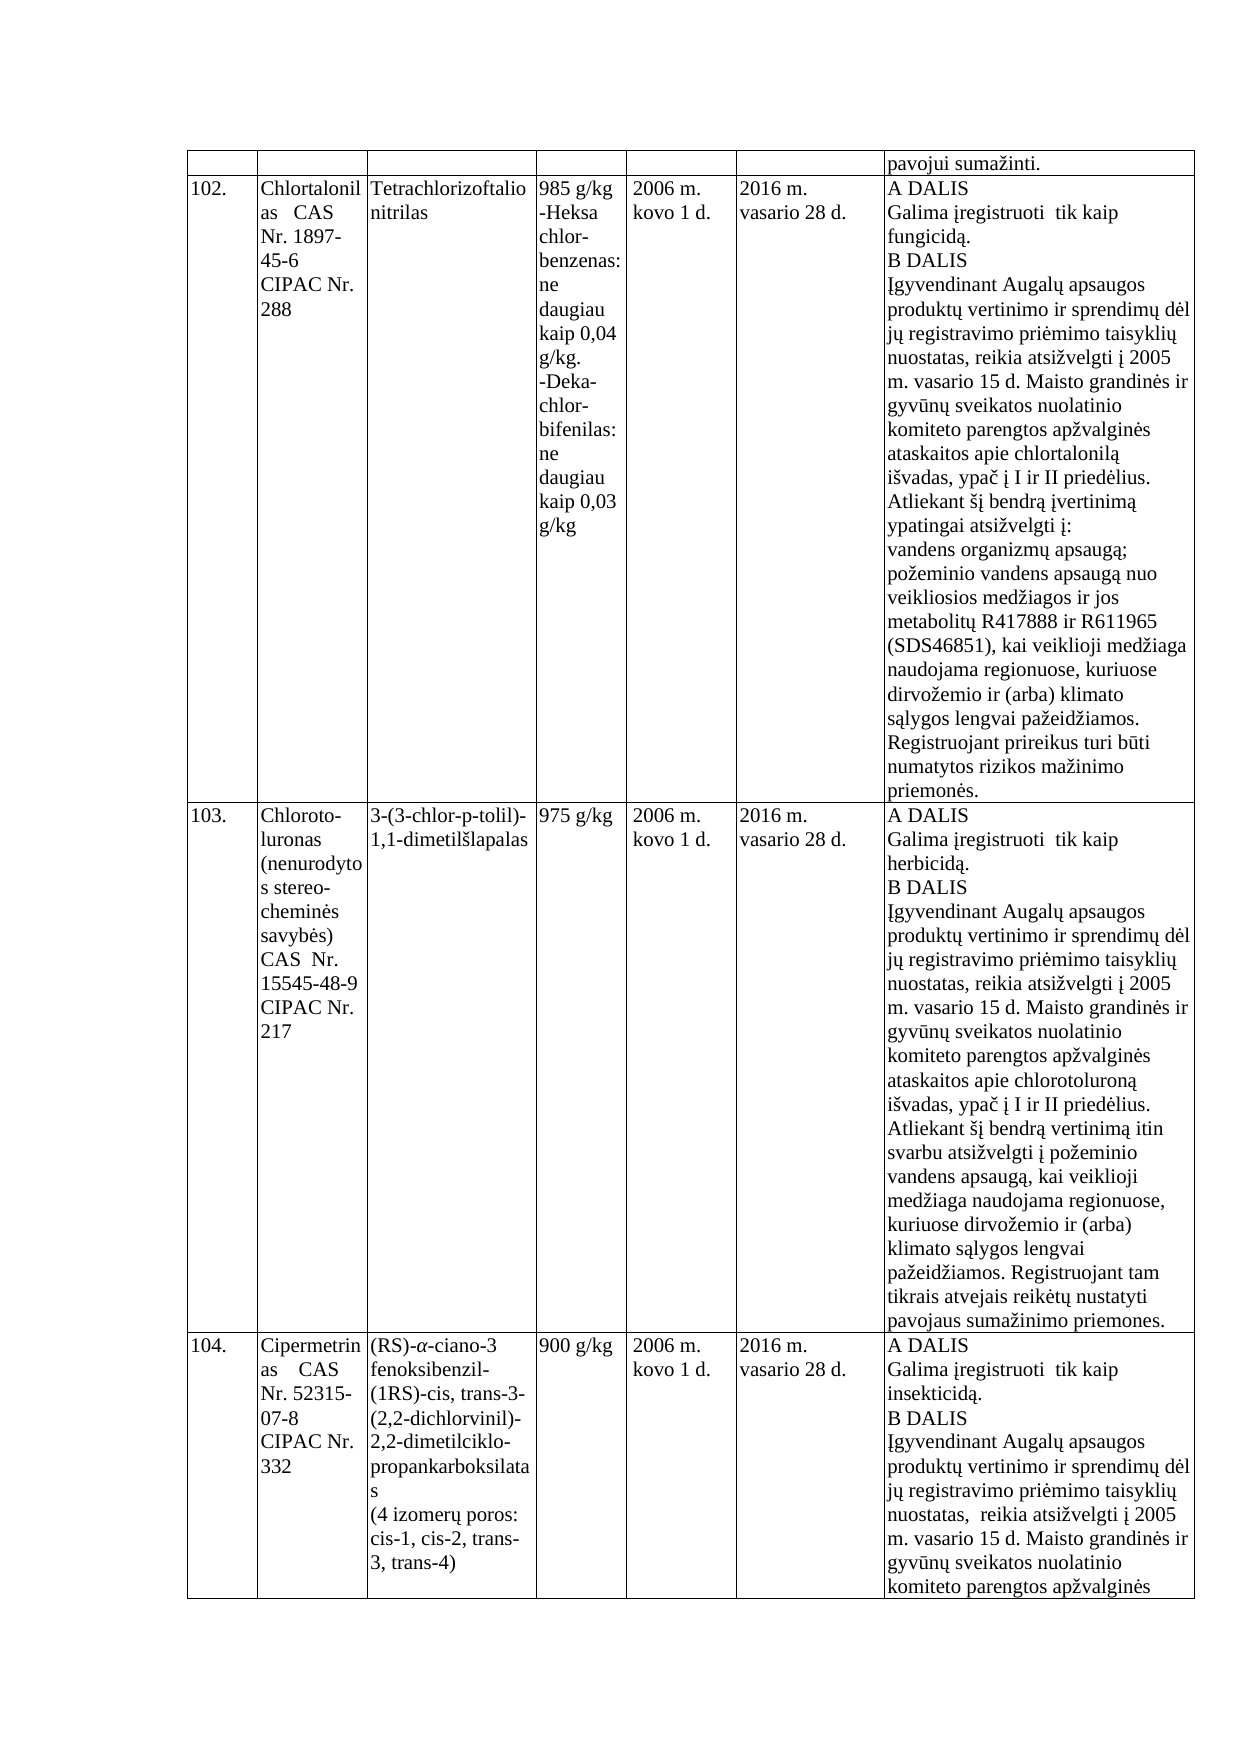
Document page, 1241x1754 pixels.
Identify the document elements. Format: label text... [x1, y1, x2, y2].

table_cell 2006 m. kovo 1 d. [627, 176, 736, 802]
table_cell 2016 m. vasario 28 d. [737, 1333, 884, 1598]
table_cell Tetrachlorizoftalio nitrilas [368, 176, 536, 802]
table_cell Chlortalonilas CAS Nr. 1897-45-6 CIPAC Nr. 288 [258, 176, 367, 802]
table_cell 102. [188, 176, 257, 802]
table_cell [537, 151, 626, 175]
table_cell A DALIS Galima įregistruoti tik kaip insekticidą. B DALIS Įgyvendinant Augalų apsaugos produktų vertinimo ir sprendimų dėl jų registravimo priėmimo taisyklių nuostatas, reikia atsižvelgti į 2005 m. vasario 15 d. Maisto grandinės ir gyvūnų sveikatos nuolatinio komiteto parengtos apžvalginės [885, 1333, 1194, 1598]
table_cell [368, 151, 536, 175]
table_cell 2006 m. kovo 1 d. [627, 803, 736, 1332]
table_cell 2006 m. kovo 1 d. [627, 1333, 736, 1598]
table_cell A DALIS Galima įregistruoti tik kaip fungicidą. B DALIS Įgyvendinant Augalų apsaugos produktų vertinimo ir sprendimų dėl jų registravimo priėmimo taisyklių nuostatas, reikia atsižvelgti į 2005 m. vasario 15 d. Maisto grandinės ir gyvūnų sveikatos nuolatinio komiteto parengtos apžvalginės ataskaitos apie chlortalonilą išvadas, ypač į I ir II priedėlius. Atliekant šį bendrą įvertinimą ypatingai atsižvelgti į: vandens organizmų apsaugą; požeminio vandens apsaugą nuo veikliosios medžiagos ir jos metabolitų R417888 ir R611965 (SDS46851), kai veiklioji medžiaga naudojama regionuose, kuriuose dirvožemio ir (arba) klimato sąlygos lengvai pažeidžiamos. Registruojant prireikus turi būti numatytos rizikos mažinimo priemonės. [885, 176, 1194, 802]
table_cell A DALIS Galima įregistruoti tik kaip herbicidą. B DALIS Įgyvendinant Augalų apsaugos produktų vertinimo ir sprendimų dėl jų registravimo priėmimo taisyklių nuostatas, reikia atsižvelgti į 2005 m. vasario 15 d. Maisto grandinės ir gyvūnų sveikatos nuolatinio komiteto parengtos apžvalginės ataskaitos apie chlorotoluroną išvadas, ypač į I ir II priedėlius. Atliekant šį bendrą vertinimą itin svarbu atsižvelgti į požeminio vandens apsaugą, kai veiklioji medžiaga naudojama regionuose, kuriuose dirvožemio ir (arba) klimato sąlygos lengvai pažeidžiamos. Registruojant tam tikrais atvejais reikėtų nustatyti pavojaus sumažinimo priemones. [885, 803, 1194, 1332]
table_cell Chloroto-luronas (nenurodytos stereo-cheminės savybės) CAS Nr. 15545-48-9 CIPAC Nr. 217 [258, 803, 367, 1332]
table_cell (RS)-α-ciano-3 fenoksibenzil-(1RS)-cis, trans-3-(2,2-dichlorvinil)-2,2-dimetilciklo-propankarboksilatas (4 izomerų poros: cis-1, cis-2, trans-3, trans-4) [368, 1333, 536, 1598]
table_cell 2016 m. vasario 28 d. [737, 803, 884, 1332]
table_cell 103. [188, 803, 257, 1332]
table_cell 900 g/kg [537, 1333, 626, 1598]
table_cell [627, 151, 736, 175]
table_cell 3-(3-chlor-p-tolil)-1,1-dimetilšlapalas [368, 803, 536, 1332]
table_cell [258, 151, 367, 175]
table_cell 104. [188, 1333, 257, 1598]
table_cell 985 g/kg -Heksa chlor-benzenas: ne daugiau kaip 0,04 g/kg. -Deka-chlor-bifenilas: ne daugiau kaip 0,03 g/kg [537, 176, 626, 802]
table_cell [188, 151, 257, 175]
table_cell 975 g/kg [537, 803, 626, 1332]
table_cell Cipermetrinas CAS Nr. 52315-07-8 CIPAC Nr. 332 [258, 1333, 367, 1598]
table_cell [737, 151, 884, 175]
table_cell pavojui sumažinti. [885, 151, 1194, 175]
table_cell 2016 m. vasario 28 d. [737, 176, 884, 802]
